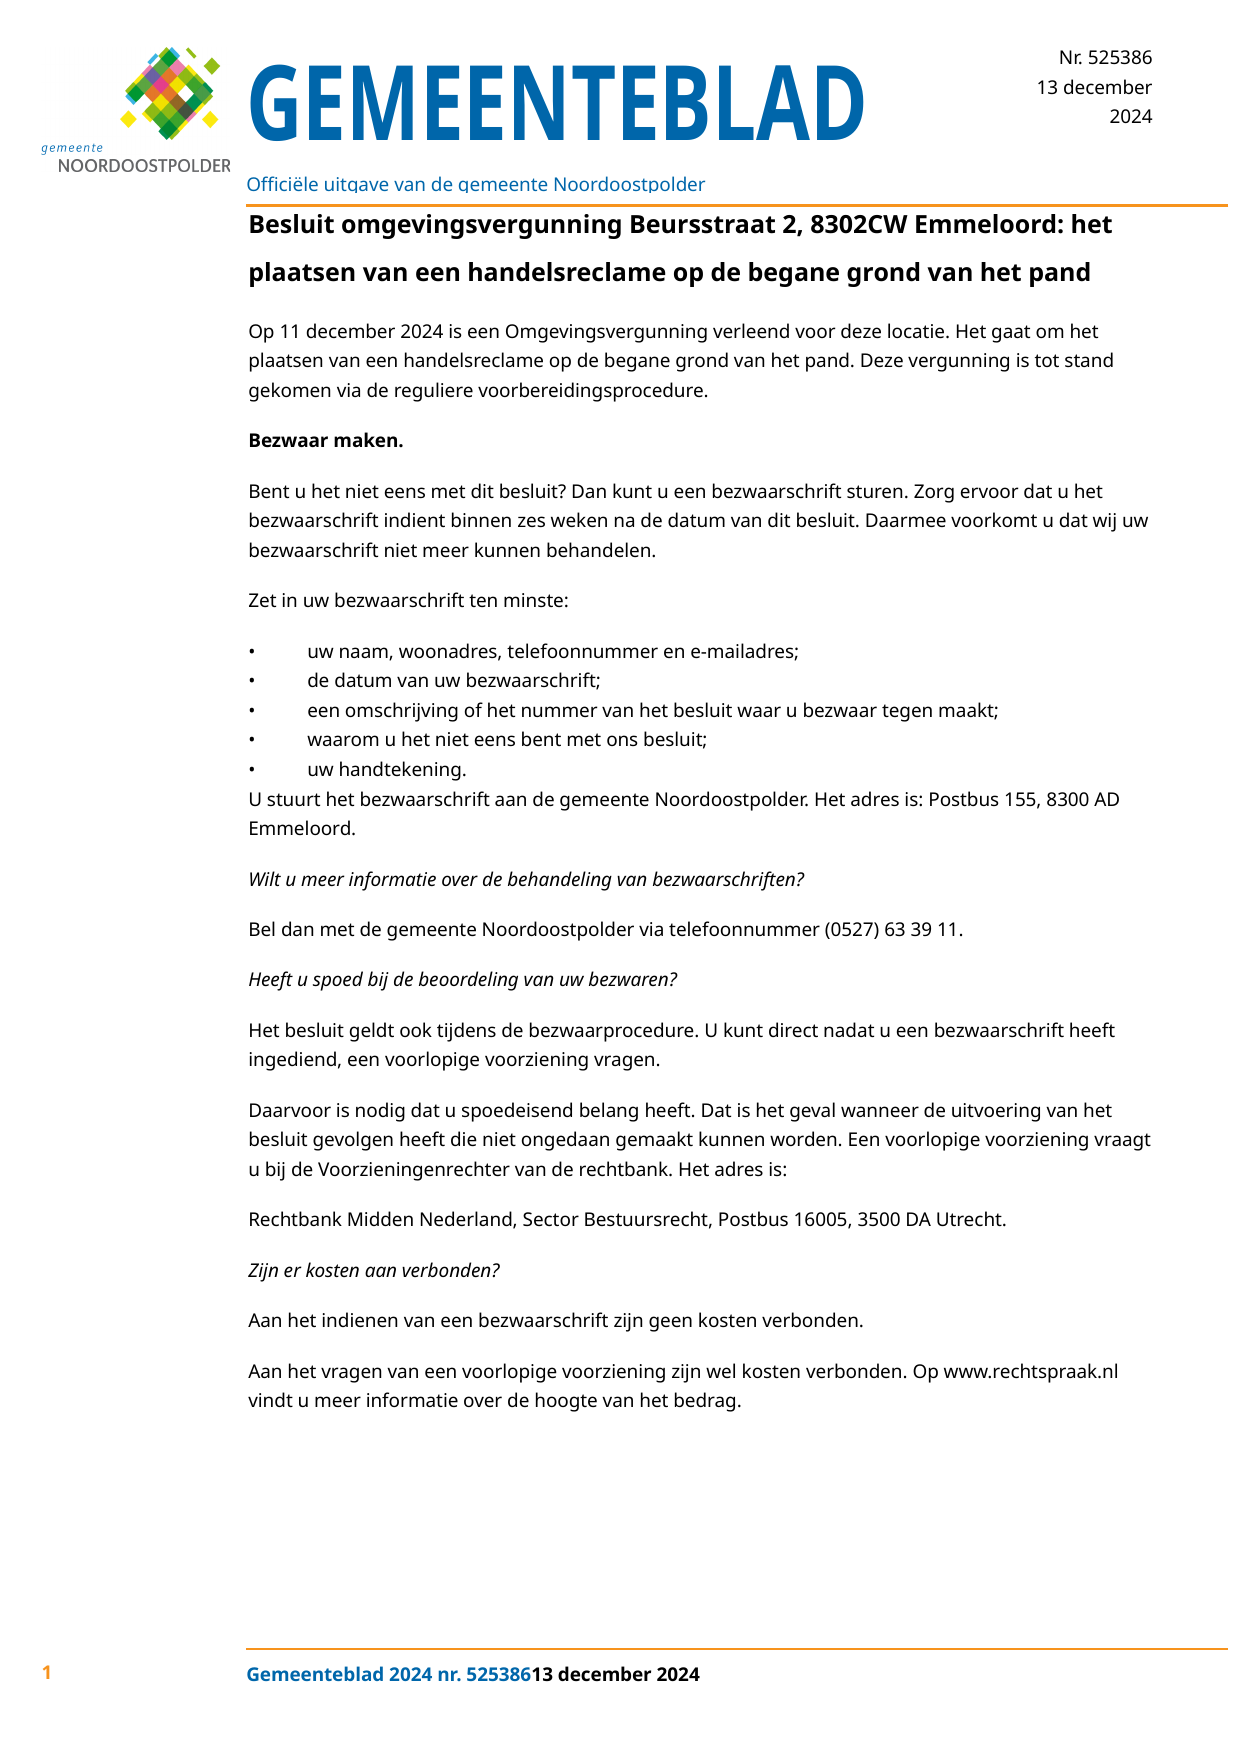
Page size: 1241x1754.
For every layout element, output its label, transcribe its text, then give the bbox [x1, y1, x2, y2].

text Wilt u meer informatie over de behandeling van bezwaarschriften? [248, 866, 1152, 892]
text Bezwaar maken. [248, 427, 1152, 453]
text Bent u het niet eens met dit besluit? Dan kunt u een bezwaarschrift sturen. Zorg ervoor dat u het bezwaarschrift indient binnen zes weken na de datum van dit besluit. Daarmee voorkomt u dat wij uw bezwaarschrift niet meer kunnen behandelen. [248, 478, 1152, 563]
text Het besluit geldt ook tijdens de bezwaarprocedure. U kunt direct nadat u een bezwaarschrift heeft ingediend, een voorlopige voorziening vragen. [248, 1017, 1152, 1072]
text Aan het indienen van een bezwaarschrift zijn geen kosten verbonden. [248, 1307, 1152, 1333]
text Daarvoor is nodig dat u spoedeisend belang heeft. Dat is het geval wanneer de uitvoering van het besluit gevolgen heeft die niet ongedaan gemaakt kunnen worden. Een voorlopige voorziening vraagt u bij de Voorzieningenrechter van de rechtbank. Het adres is: [248, 1097, 1152, 1182]
list waarom u het niet eens bent met ons besluit; [248, 727, 1152, 752]
text Zijn er kosten aan verbonden? [248, 1257, 1152, 1283]
text Besluit omgevingsvergunning Beursstraat 2, 8302CW Emmeloord: het plaatsen van een handelsreclame op de begane grond van het pand [248, 207, 1152, 288]
text Bel dan met de gemeente Noordoostpolder via telefoonnummer (0527) 63 39 11. [248, 916, 1152, 942]
text Heeft u spoed bij de beoordeling van uw bezwaren? [248, 967, 1152, 992]
text U stuurt het bezwaarschrift aan de gemeente Noordoostpolder. Het adres is: Postbus 155, 8300 AD Emmeloord. [248, 786, 1152, 841]
list de datum van uw bezwaarschrift; [248, 667, 1152, 693]
list een omschrijving of het nummer van het besluit waar u bezwaar tegen maakt; [248, 697, 1152, 723]
picture [41, 47, 231, 172]
text Aan het vragen van een voorlopige voorziening zijn wel kosten verbonden. Op www.rechtspraak.nl vindt u meer informatie over de hoogte van het bedrag. [248, 1358, 1152, 1413]
list uw handtekening. [248, 756, 1152, 782]
list uw naam, woonadres, telefoonnummer en e-mailadres; [248, 638, 1152, 664]
text Rechtbank Midden Nederland, Sector Bestuursrecht, Postbus 16005, 3500 DA Utrecht. [248, 1207, 1152, 1232]
text Zet in uw bezwaarschrift ten minste: [248, 587, 1152, 613]
text Op 11 december 2024 is een Omgevingsvergunning verleend voor deze locatie. Het gaat om het plaatsen van een handelsreclame op de begane grond van het pand. Deze vergunning is tot stand gekomen via de reguliere voorbereidingsprocedure. [248, 318, 1152, 403]
